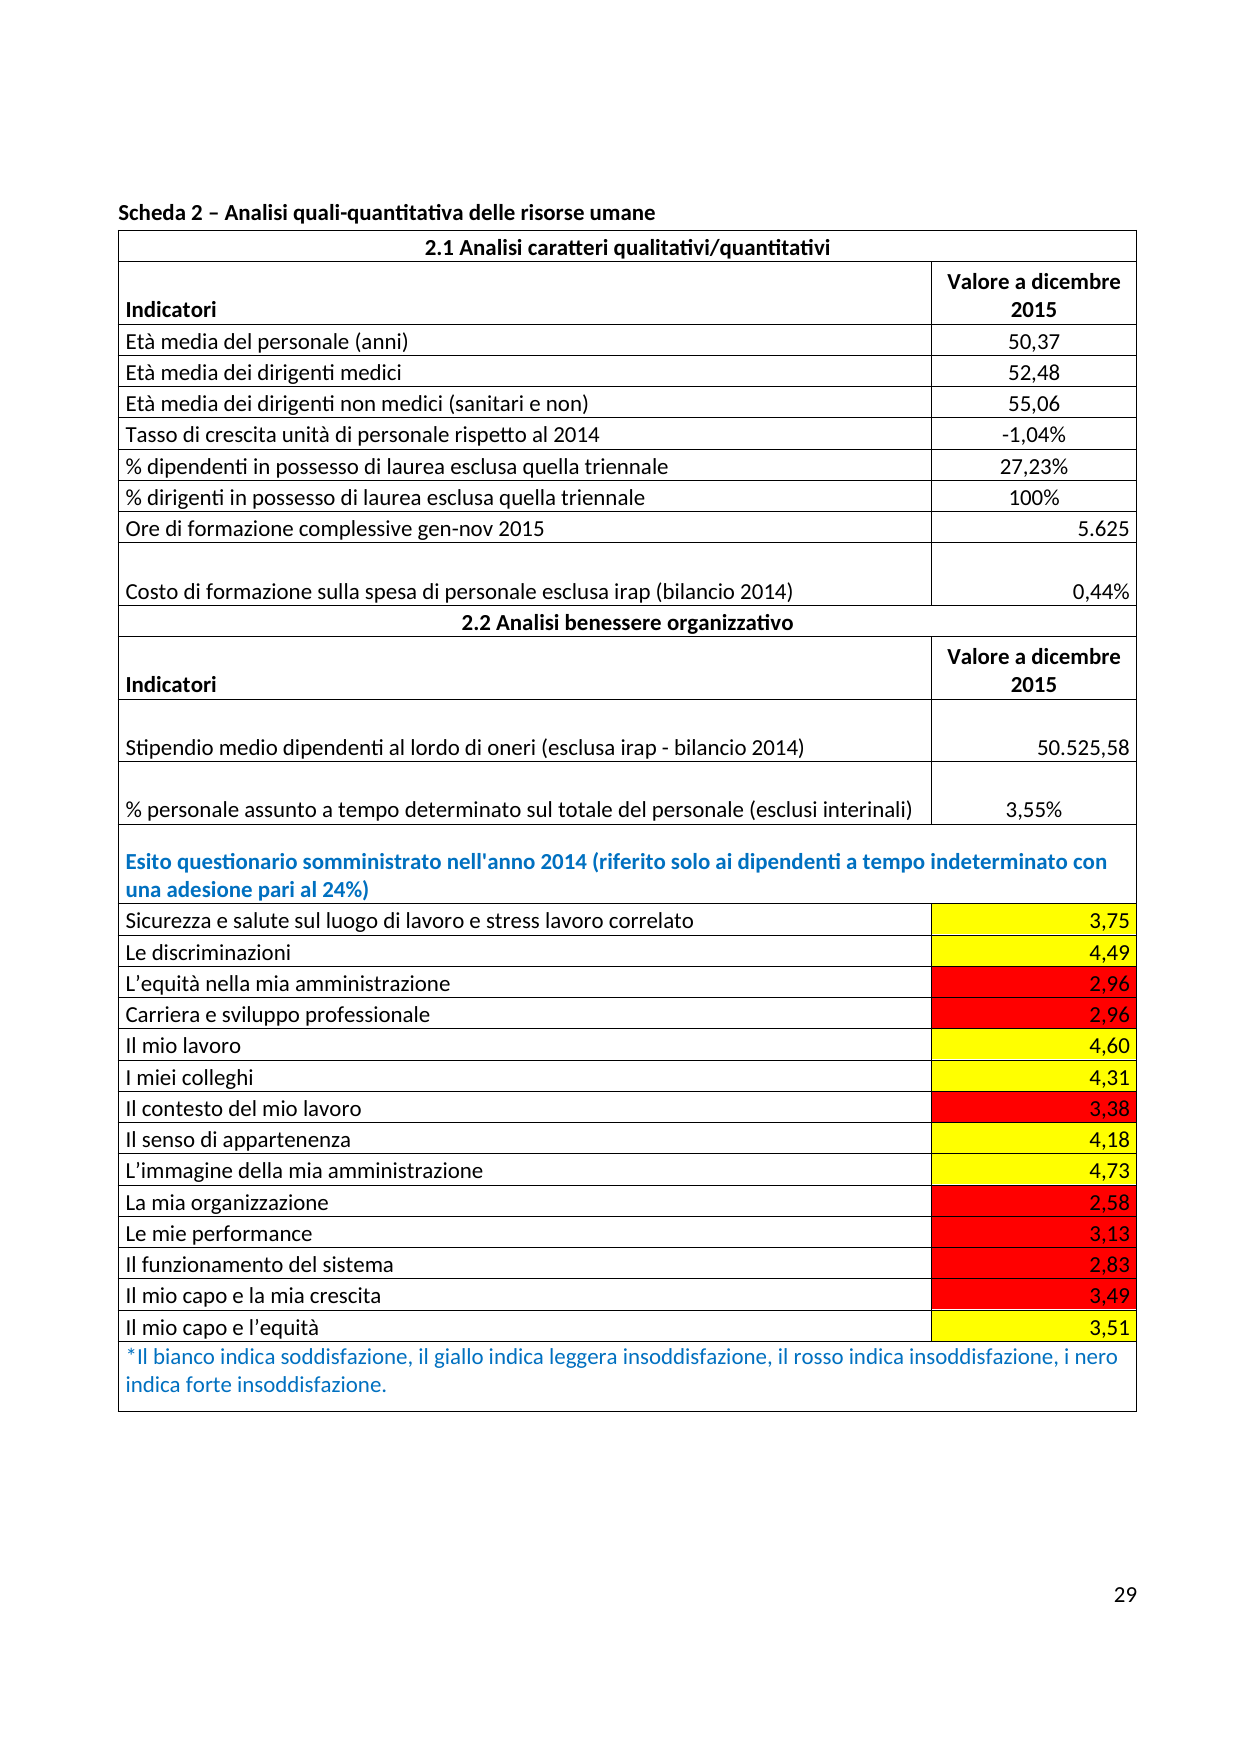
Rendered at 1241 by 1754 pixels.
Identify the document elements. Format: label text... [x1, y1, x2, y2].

table_cell Età media dei dirigenti non medici (sanitari e non) [119, 387, 931, 417]
table_cell Il mio capo e l’equità [119, 1311, 931, 1341]
table_cell 5.625 [932, 512, 1136, 542]
table_cell 50.525,58 [932, 700, 1136, 761]
table_cell Indicatori [119, 637, 931, 698]
table_cell 4,73 [932, 1154, 1136, 1184]
table_cell 3,49 [932, 1279, 1136, 1309]
table_cell 3,51 [932, 1311, 1136, 1341]
table_cell Esito questionario somministrato nell'anno 2014 (riferito solo ai dipendenti a tempo indeterminato con una adesione pari al 24%) [119, 825, 1136, 903]
table_cell 4,60 [932, 1029, 1136, 1059]
table_cell 3,55% [932, 762, 1136, 823]
table_cell L’equità nella mia amministrazione [119, 967, 931, 997]
table_cell Stipendio medio dipendenti al lordo di oneri (esclusa irap - bilancio 2014) [119, 700, 931, 761]
table_cell Valore a dicembre 2015 [932, 637, 1136, 698]
table_cell 27,23% [932, 450, 1136, 480]
table_cell Indicatori [119, 262, 931, 323]
table_cell 3,75 [932, 904, 1136, 934]
table_header 2.1 Analisi caratteri qualitativi/quantitativi [119, 231, 1136, 261]
table_cell 2.2 Analisi benessere organizzativo [119, 606, 1136, 636]
table_cell 2,58 [932, 1186, 1136, 1216]
table_cell Età media dei dirigenti medici [119, 356, 931, 386]
table_cell Costo di formazione sulla spesa di personale esclusa irap (bilancio 2014) [119, 543, 931, 605]
table_cell 2,83 [932, 1248, 1136, 1278]
table_cell Il senso di appartenenza [119, 1123, 931, 1153]
table_cell La mia organizzazione [119, 1186, 931, 1216]
table_cell 4,31 [932, 1061, 1136, 1091]
table_cell 50,37 [932, 325, 1136, 355]
table_cell Il contesto del mio lavoro [119, 1092, 931, 1122]
table_cell Valore a dicembre 2015 [932, 262, 1136, 323]
table_cell Il mio lavoro [119, 1029, 931, 1059]
table_cell 4,18 [932, 1123, 1136, 1153]
table_cell Le discriminazioni [119, 936, 931, 966]
table_cell 100% [932, 481, 1136, 511]
table_cell Carriera e sviluppo professionale [119, 998, 931, 1028]
table_cell 3,38 [932, 1092, 1136, 1122]
table_cell 2,96 [932, 967, 1136, 997]
table_cell L’immagine della mia amministrazione [119, 1154, 931, 1184]
table_cell Le mie performance [119, 1217, 931, 1247]
table_cell *Il bianco indica soddisfazione, il giallo indica leggera insoddisfazione, il rosso indica insoddisfazione, i nero indica forte insoddisfazione. [119, 1342, 1136, 1411]
table_cell 4,49 [932, 936, 1136, 966]
table_cell -1,04% [932, 418, 1136, 448]
table_cell 2,96 [932, 998, 1136, 1028]
table_cell Ore di formazione complessive gen-nov 2015 [119, 512, 931, 542]
table_cell % personale assunto a tempo determinato sul totale del personale (esclusi interinali) [119, 762, 931, 823]
table_cell 3,13 [932, 1217, 1136, 1247]
table_cell % dipendenti in possesso di laurea esclusa quella triennale [119, 450, 931, 480]
table_cell Tasso di crescita unità di personale rispetto al 2014 [119, 418, 931, 448]
table_cell Il funzionamento del sistema [119, 1248, 931, 1278]
table_cell % dirigenti in possesso di laurea esclusa quella triennale [119, 481, 931, 511]
subtitle Scheda 2 – Analisi quali-quantitativa delle risorse umane [118, 198, 1137, 226]
table_cell 52,48 [932, 356, 1136, 386]
table_cell Il mio capo e la mia crescita [119, 1279, 931, 1309]
table_cell 0,44% [932, 543, 1136, 605]
table_cell Età media del personale (anni) [119, 325, 931, 355]
table_cell 55,06 [932, 387, 1136, 417]
table_cell Sicurezza e salute sul luogo di lavoro e stress lavoro correlato [119, 904, 931, 934]
table_cell I miei colleghi [119, 1061, 931, 1091]
